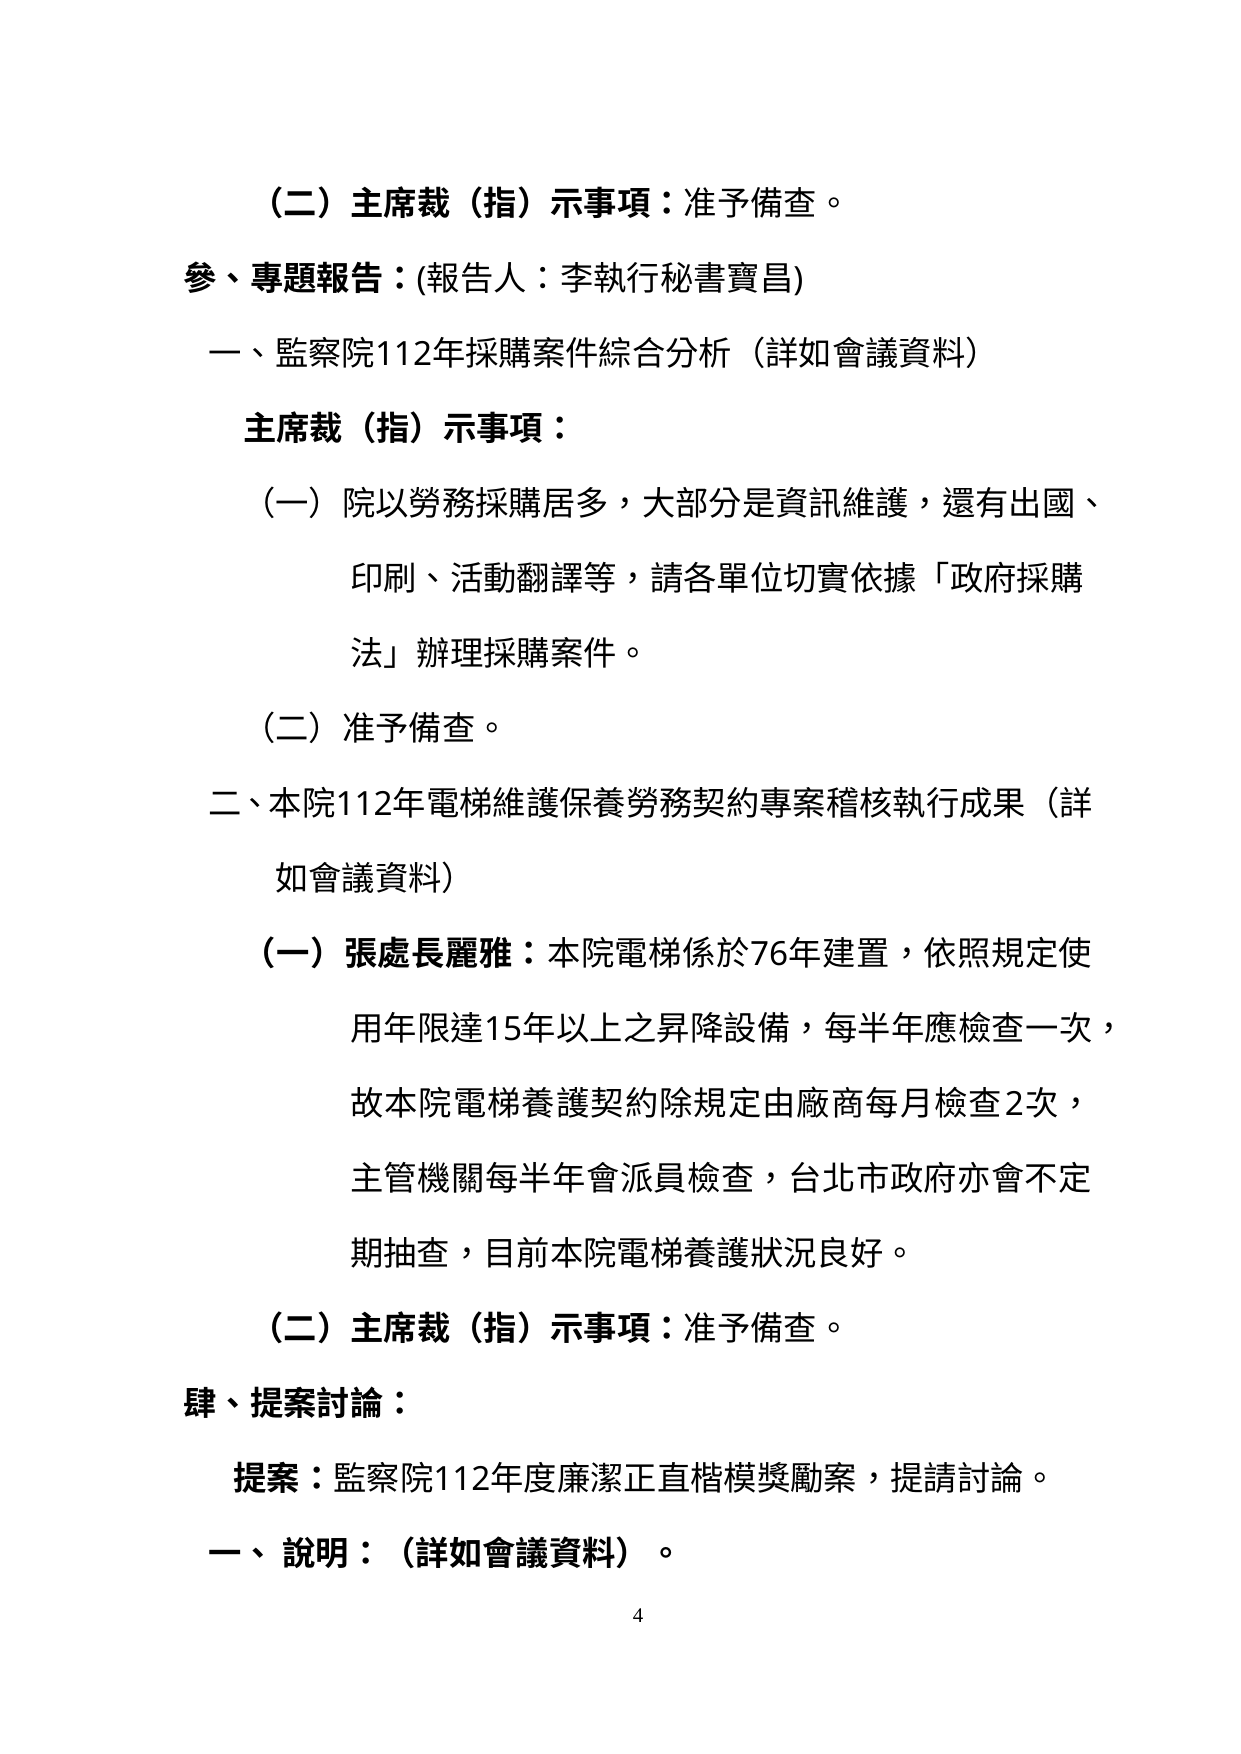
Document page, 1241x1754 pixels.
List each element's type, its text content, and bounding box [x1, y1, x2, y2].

text 一、監察院112年採購案件綜合分析（詳如會議資料） [208, 313, 1092, 388]
text 參、專題報告：(報告人：李執行秘書寶昌) [183, 238, 1092, 313]
text 提案：監察院112年度廉潔正直楷模獎勵案，提請討論。 [233, 1438, 1092, 1513]
text （一）張處長麗雅：本院電梯係於76年建置，依照規定使 用年限達15年以上之昇降設備，每半年應檢查一次，故本院電梯養護契約除規定由廠商每月檢查2次，主管機關每半年會派員檢查，台北市政府亦會不定期抽查，目前本院電梯養護狀況良好。 [233, 913, 1092, 1288]
text 二、本院112年電梯維護保養勞務契約專案稽核執行成果（詳如會議資料） [208, 763, 1092, 913]
text 肆、提案討論： [183, 1363, 1092, 1438]
text （二）主席裁（指）示事項：准予備查。 [233, 163, 1092, 238]
text （一）院以勞務採購居多，大部分是資訊維護，還有出國、印刷、活動翻譯等，請各單位切實依據「政府採購法」辦理採購案件。 [233, 463, 1092, 688]
text （二）准予備查。 [233, 688, 1092, 763]
text 一、 說明：（詳如會議資料）。 [208, 1513, 1092, 1588]
text （二）主席裁（指）示事項：准予備查。 [233, 1288, 1092, 1363]
text 主席裁（指）示事項： [208, 388, 1092, 463]
